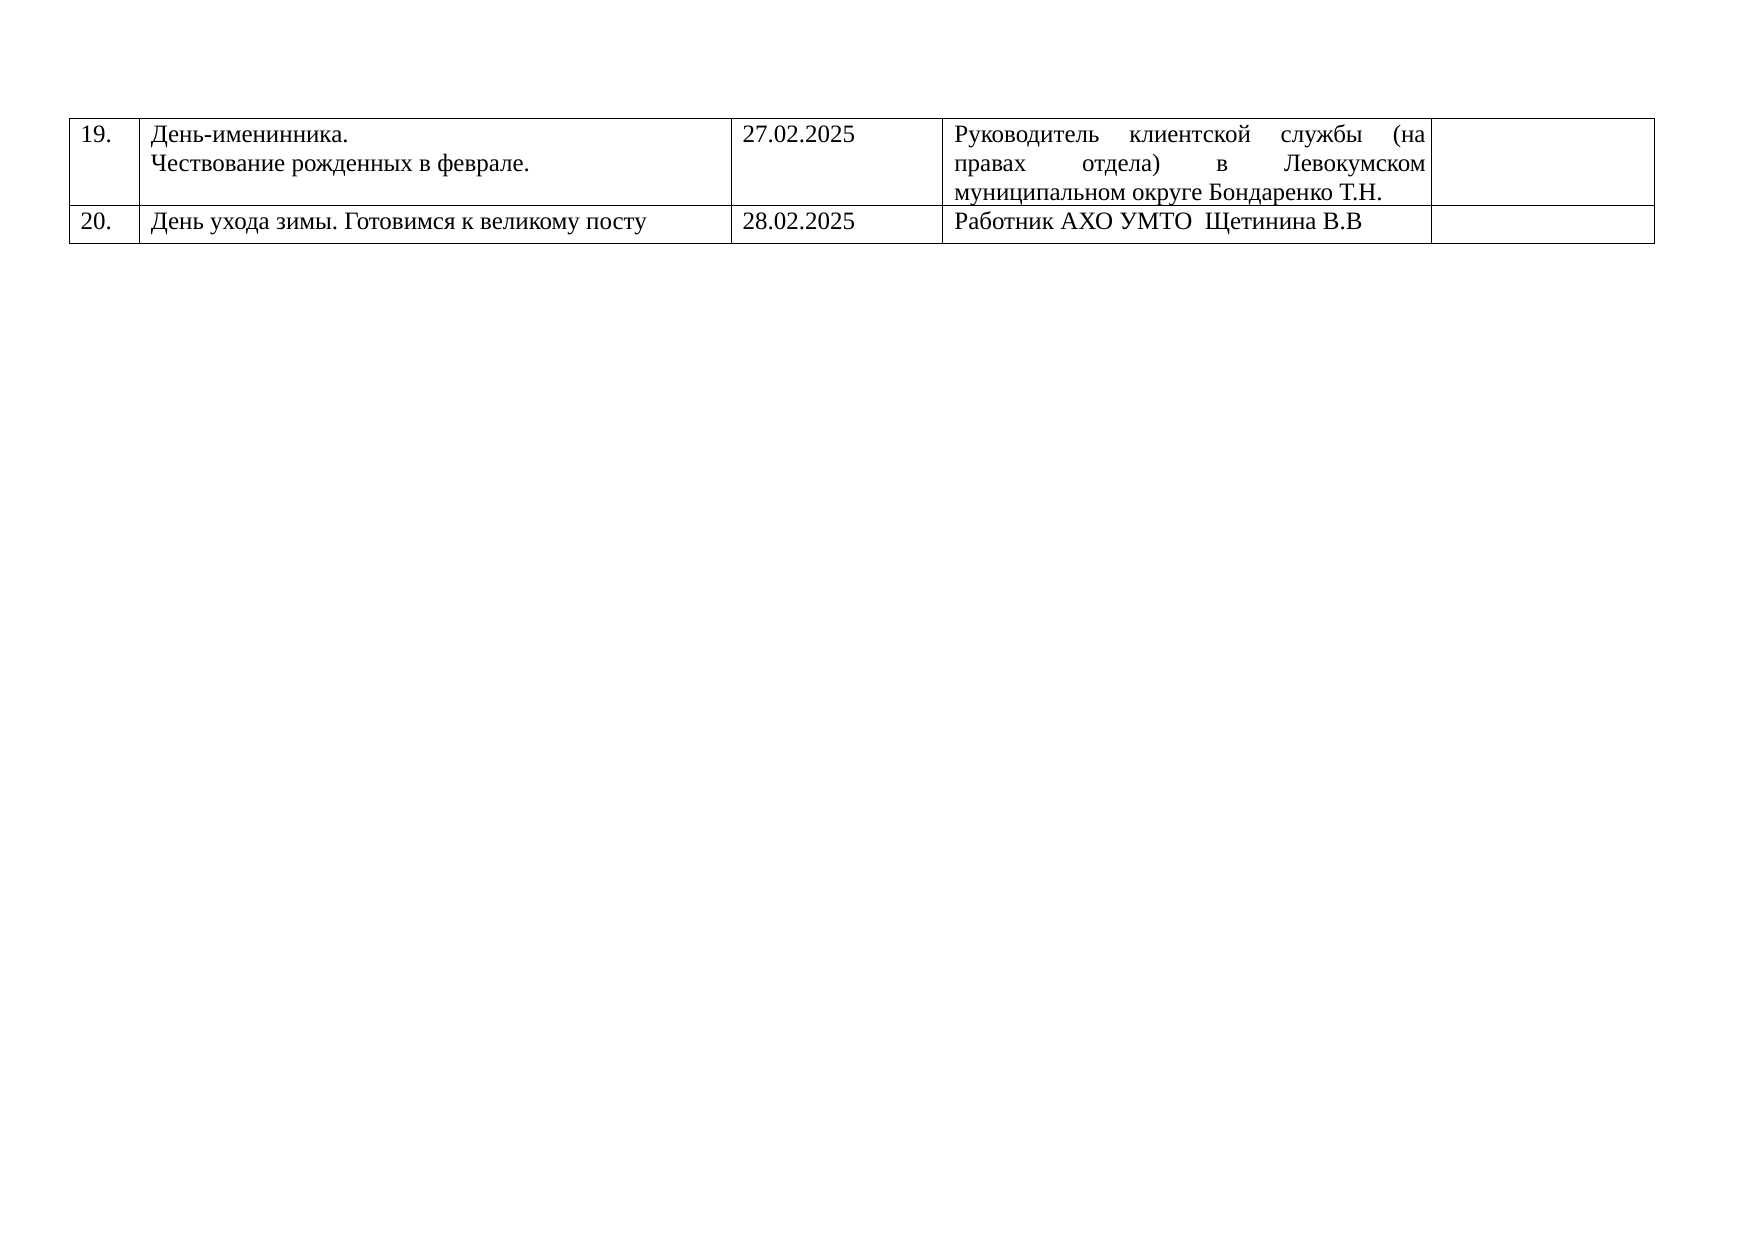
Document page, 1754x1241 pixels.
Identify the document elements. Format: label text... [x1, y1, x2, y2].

table_cell 20. [70, 206, 139, 243]
table_cell 19. [70, 119, 139, 205]
table_cell 28.02.2025 [732, 206, 942, 243]
table_cell 27.02.2025 [732, 119, 942, 205]
table_cell [1432, 119, 1654, 205]
table_cell День-именинника. Чествование рожденных в феврале. [140, 119, 731, 205]
table_cell [1432, 206, 1654, 243]
table_cell Работник АХО УМТО Щетинина В.В [943, 206, 1431, 243]
table_cell Руководитель клиентской службы (на правах отдела) в Левокумском муниципальном округе Бондаренко Т.Н. [943, 119, 1431, 205]
table_cell День ухода зимы. Готовимся к великому посту [140, 206, 731, 243]
